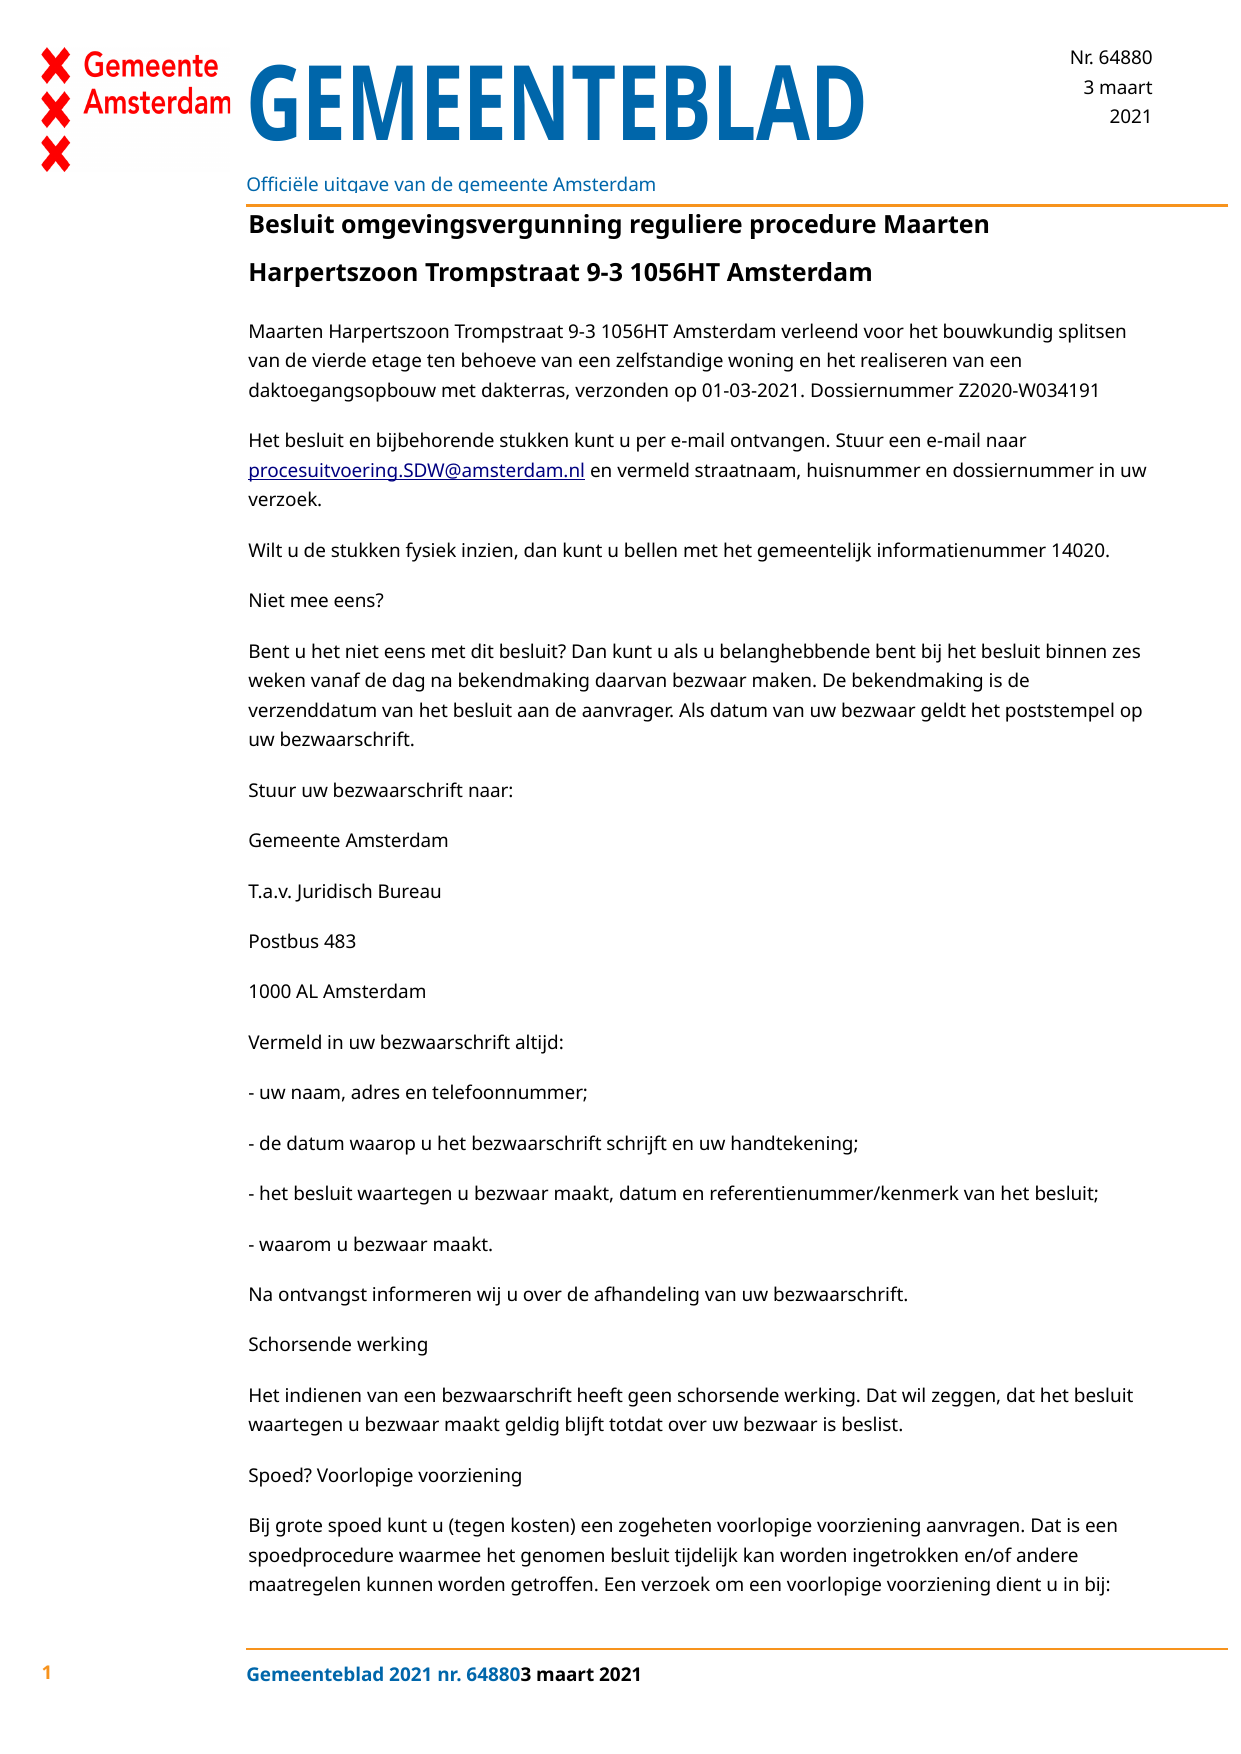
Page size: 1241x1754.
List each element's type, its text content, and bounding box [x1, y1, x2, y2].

text Stuur uw bezwaarschrift naar: [248, 777, 1152, 803]
text - waarom u bezwaar maakt. [248, 1231, 1152, 1257]
text Gemeente Amsterdam [248, 827, 1152, 853]
text Besluit omgevingsvergunning reguliere procedure Maarten Harpertszoon Trompstraat 9-3 1056HT Amsterdam [248, 207, 1152, 288]
text - uw naam, adres en telefoonnummer; [248, 1079, 1152, 1105]
picture [41, 47, 231, 172]
text Na ontvangst informeren wij u over de afhandeling van uw bezwaarschrift. [248, 1281, 1152, 1307]
text Bij grote spoed kunt u (tegen kosten) een zogeheten voorlopige voorziening aanvragen. Dat is een spoedprocedure waarmee het genomen besluit tijdelijk kan worden ingetrokken en/of andere maatregelen kunnen worden getroffen. Een verzoek om een voorlopige voorziening dient u in bij: [248, 1512, 1152, 1597]
text - het besluit waartegen u bezwaar maakt, datum en referentienummer/kenmerk van het besluit; [248, 1180, 1152, 1206]
text Niet mee eens? [248, 587, 1152, 613]
text Bent u het niet eens met dit besluit? Dan kunt u als u belanghebbende bent bij het besluit binnen zes weken vanaf de dag na bekendmaking daarvan bezwaar maken. De bekendmaking is de verzenddatum van het besluit aan de aanvrager. Als datum van uw bezwaar geldt het poststempel op uw bezwaarschrift. [248, 638, 1152, 752]
text 1000 AL Amsterdam [248, 979, 1152, 1004]
text Vermeld in uw bezwaarschrift altijd: [248, 1029, 1152, 1055]
text Het indienen van een bezwaarschrift heeft geen schorsende werking. Dat wil zeggen, dat het besluit waartegen u bezwaar maakt geldig blijft totdat over uw bezwaar is beslist. [248, 1382, 1152, 1437]
text Postbus 483 [248, 928, 1152, 954]
text Spoed? Voorlopige voorziening [248, 1462, 1152, 1488]
text T.a.v. Juridisch Bureau [248, 878, 1152, 904]
text Het besluit en bijbehorende stukken kunt u per e-mail ontvangen. Stuur een e-mail naar procesuitvoering.SDW@amsterdam.nl en vermeld straatnaam, huisnummer en dossiernummer in uw verzoek. [248, 427, 1152, 512]
text Wilt u de stukken fysiek inzien, dan kunt u bellen met het gemeentelijk informatienummer 14020. [248, 537, 1152, 563]
text Maarten Harpertszoon Trompstraat 9-3 1056HT Amsterdam verleend voor het bouwkundig splitsen van de vierde etage ten behoeve van een zelfstandige woning en het realiseren van een daktoegangsopbouw met dakterras, verzonden op 01-03-2021. Dossiernummer Z2020-W034191 [248, 318, 1152, 403]
text Schorsende werking [248, 1332, 1152, 1357]
text - de datum waarop u het bezwaarschrift schrijft en uw handtekening; [248, 1130, 1152, 1156]
